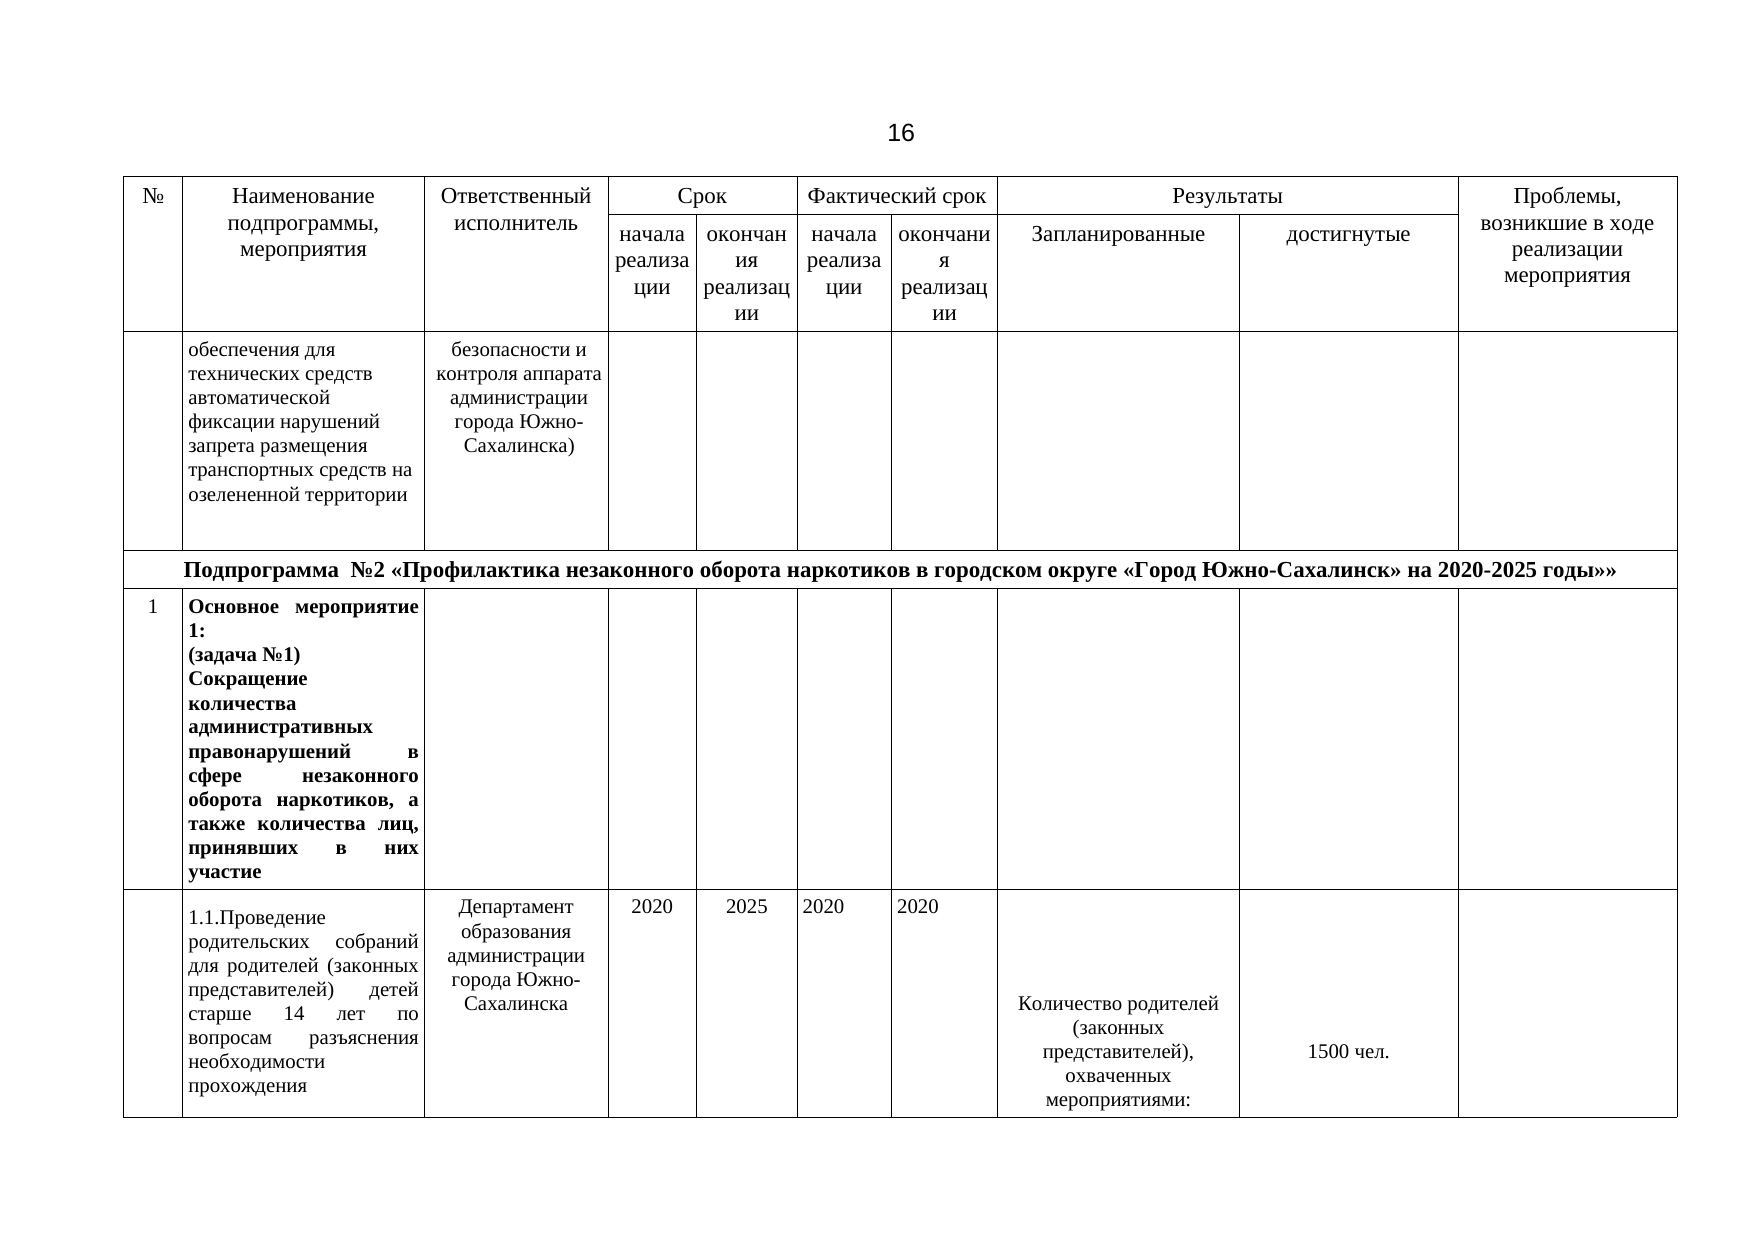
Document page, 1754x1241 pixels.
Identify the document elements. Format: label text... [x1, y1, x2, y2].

table_cell [892, 589, 997, 889]
table_cell обеспечения для технических средств автоматической фиксации нарушений запрета размещения транспортных средств на озелененной территории [183, 332, 424, 550]
table_header № [124, 177, 182, 331]
table_cell Подпрограмма №2 «Профилактика незаконного оборота наркотиков в городском округе «Город Южно-Сахалинск» на 2020-2025 годы»» [124, 551, 1677, 588]
table_cell [1459, 589, 1677, 889]
table_header Результаты [998, 177, 1458, 214]
table_cell 1.1.Проведение родительских собраний для родителей (законных представителей) детей старше 14 лет по вопросам разъяснения необходимости прохождения [183, 890, 424, 1117]
table_cell Департамент образования администрации города Южно-Сахалинска [425, 890, 608, 1117]
table_cell [609, 332, 696, 550]
table_cell [609, 589, 696, 889]
table_cell [124, 332, 182, 550]
table_header Наименование подпрограммы, мероприятия [183, 177, 424, 331]
table_cell [425, 589, 608, 889]
table_cell [798, 589, 891, 889]
table_cell 1500 чел. [1240, 890, 1458, 1117]
table_cell Основное мероприятие 1: (задача №1) Сокращение количества административных правонарушений в сфере незаконного оборота наркотиков, а также количества лиц, принявших в них участие [183, 589, 424, 889]
table_cell безопасности и контроля аппарата администрации города Южно-Сахалинска) [425, 332, 608, 550]
table_header Проблемы, возникшие в ходе реализации мероприятия [1459, 177, 1677, 331]
table_cell [1459, 890, 1677, 1117]
table_cell окончания реализации [697, 215, 797, 331]
table_cell [124, 890, 182, 1117]
table_cell 2020 [892, 890, 997, 1117]
table_cell начала реализации [798, 215, 891, 331]
table_cell [798, 332, 891, 550]
table_cell [892, 332, 997, 550]
table_cell [697, 332, 797, 550]
table_cell [697, 589, 797, 889]
table_cell Количество родителей (законных представителей), охваченных мероприятиями: [998, 890, 1239, 1117]
table_cell [1459, 332, 1677, 550]
table_cell [1240, 332, 1458, 550]
table_header Срок [609, 177, 797, 214]
table_cell достигнутые [1240, 215, 1458, 331]
table_cell начала реализации [609, 215, 696, 331]
table_cell 1 [124, 589, 182, 889]
table_cell 2025 [697, 890, 797, 1117]
table_header Фактический срок [798, 177, 997, 214]
table_cell 2020 [798, 890, 891, 1117]
table_cell [1240, 589, 1458, 889]
table_cell [998, 332, 1239, 550]
table_header Ответственный исполнитель [425, 177, 608, 331]
table_cell [998, 589, 1239, 889]
table_cell 2020 [609, 890, 696, 1117]
table_cell Запланированные [998, 215, 1239, 331]
table_cell окончания реализации [892, 215, 997, 331]
